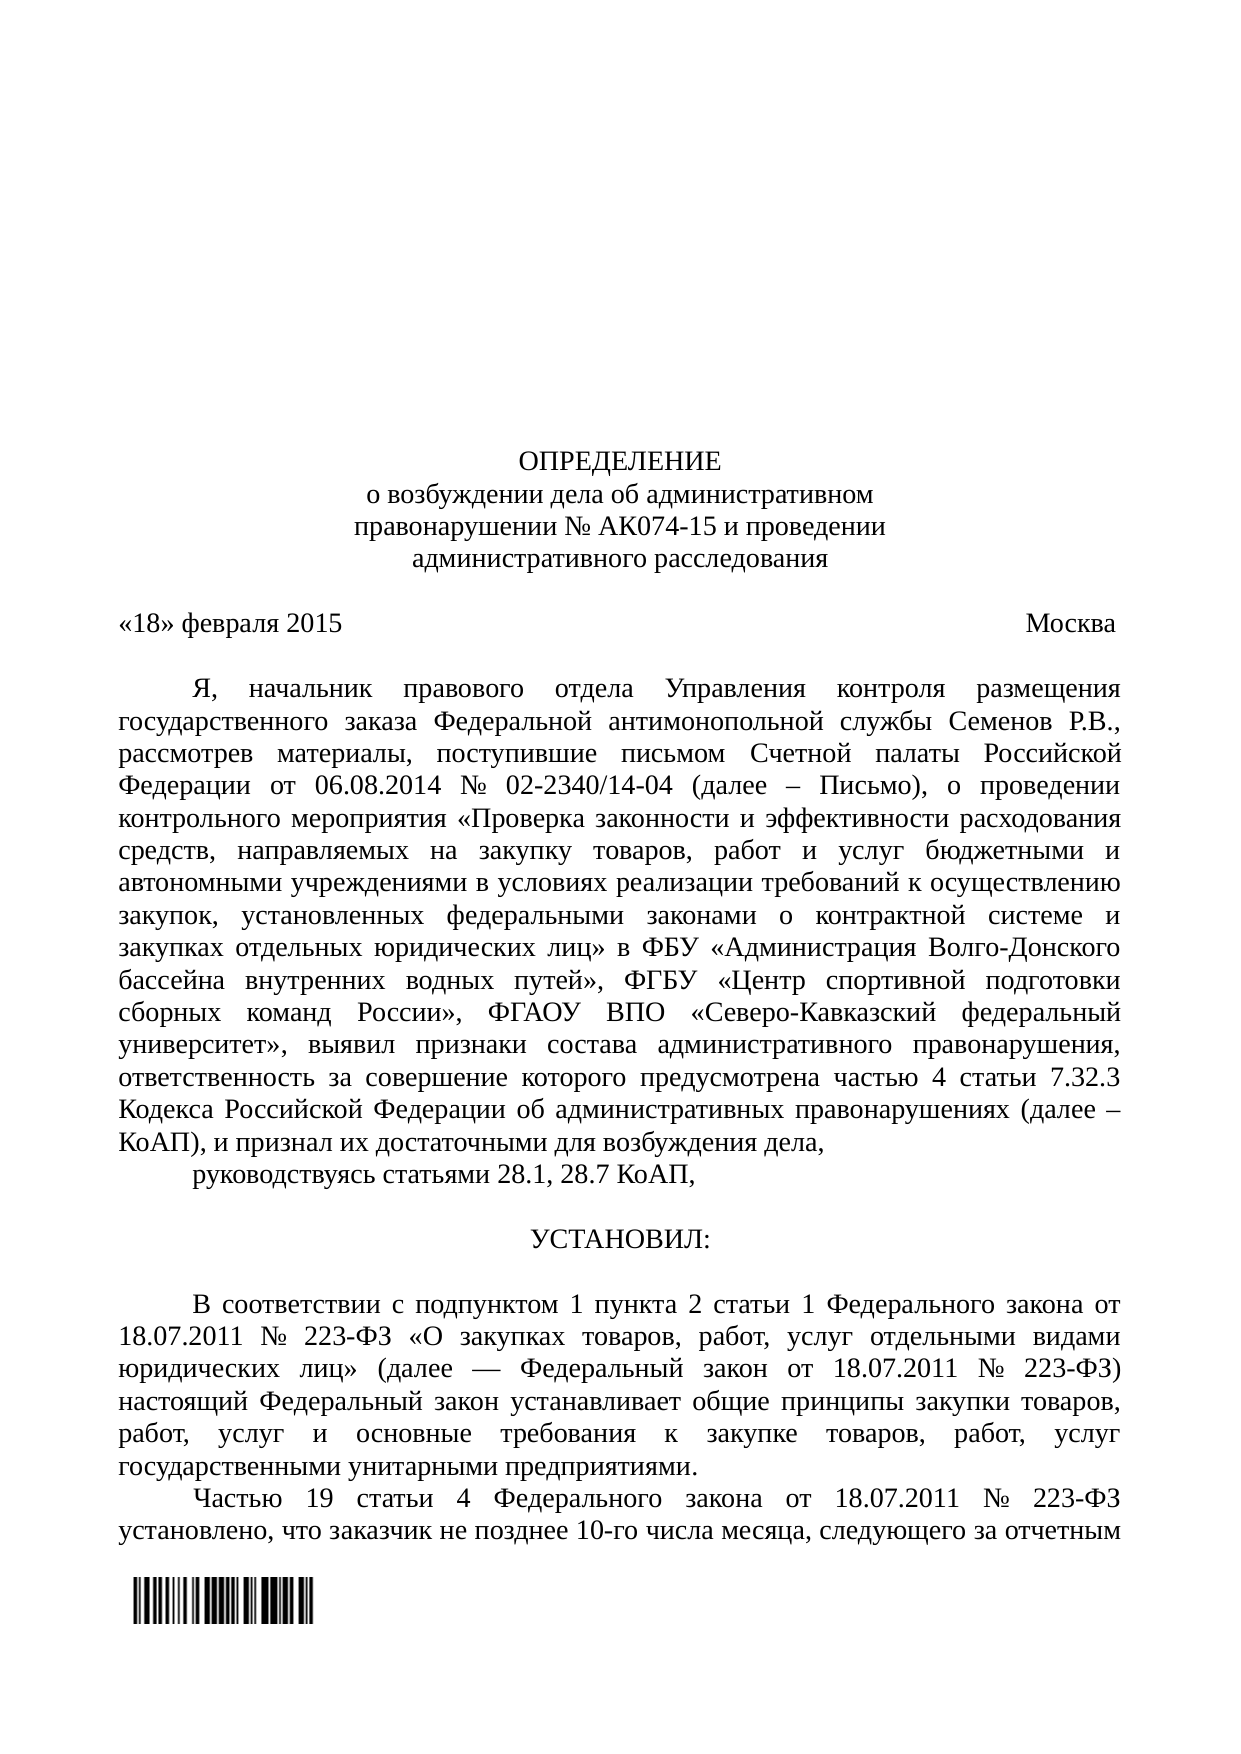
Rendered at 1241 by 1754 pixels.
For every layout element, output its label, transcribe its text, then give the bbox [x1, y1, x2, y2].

text правонарушении № АК074-15 и проведении [118, 509, 1122, 542]
picture [118, 1577, 331, 1624]
text руководствуясь статьями 28.1, 28.7 КоАП, [118, 1157, 1122, 1189]
text В соответствии с подпунктом 1 пункта 2 статьи 1 Федерального закона от 18.07.2011 № 223-ФЗ «О закупках товаров, работ, услуг отдельными видами юридических лиц» (далее — Федеральный закон от 18.07.2011 № 223-ФЗ) настоящий Федеральный закон устанавливает общие принципы закупки товаров, работ, услуг и основные требования к закупке товаров, работ, услуг государственными унитарными предприятиями. [118, 1287, 1122, 1481]
text ОПРЕДЕЛЕНИЕ [118, 444, 1122, 477]
text о возбуждении дела об административном [118, 477, 1122, 509]
text Частью 19 статьи 4 Федерального закона от 18.07.2011 № 223-ФЗ установлено, что заказчик не позднее 10-го числа месяца, следующего за отчетным [118, 1481, 1122, 1546]
text Я, начальник правового отдела Управления контроля размещения государственного заказа Федеральной антимонопольной службы Семенов Р.В., рассмотрев материалы, поступившие письмом Счетной палаты Российской Федерации от 06.08.2014 № 02-2340/14-04 (далее – Письмо), о проведении контрольного мероприятия «Проверка законности и эффективности расходования средств, направляемых на закупку товаров, работ и услуг бюджетными и автономными учреждениями в условиях реализации требований к осуществлению закупок, установленных федеральными законами о контрактной системе и закупках отдельных юридических лиц» в ФБУ «Администрация Волго-Донского бассейна внутренних водных путей», ФГБУ «Центр спортивной подготовки сборных команд России», ФГАОУ ВПО «Северо-Кавказский федеральный университет», выявил признаки состава административного правонарушения, ответственность за совершение которого предусмотрена частью 4 статьи 7.32.3 Кодекса Российской Федерации об административных правонарушениях (далее – КоАП), и признал их достаточными для возбуждения дела, [118, 671, 1122, 1157]
text УСТАНОВИЛ: [118, 1222, 1122, 1254]
text «18» февраля 2015 Москва [118, 606, 1122, 639]
text административного расследования [118, 542, 1122, 574]
